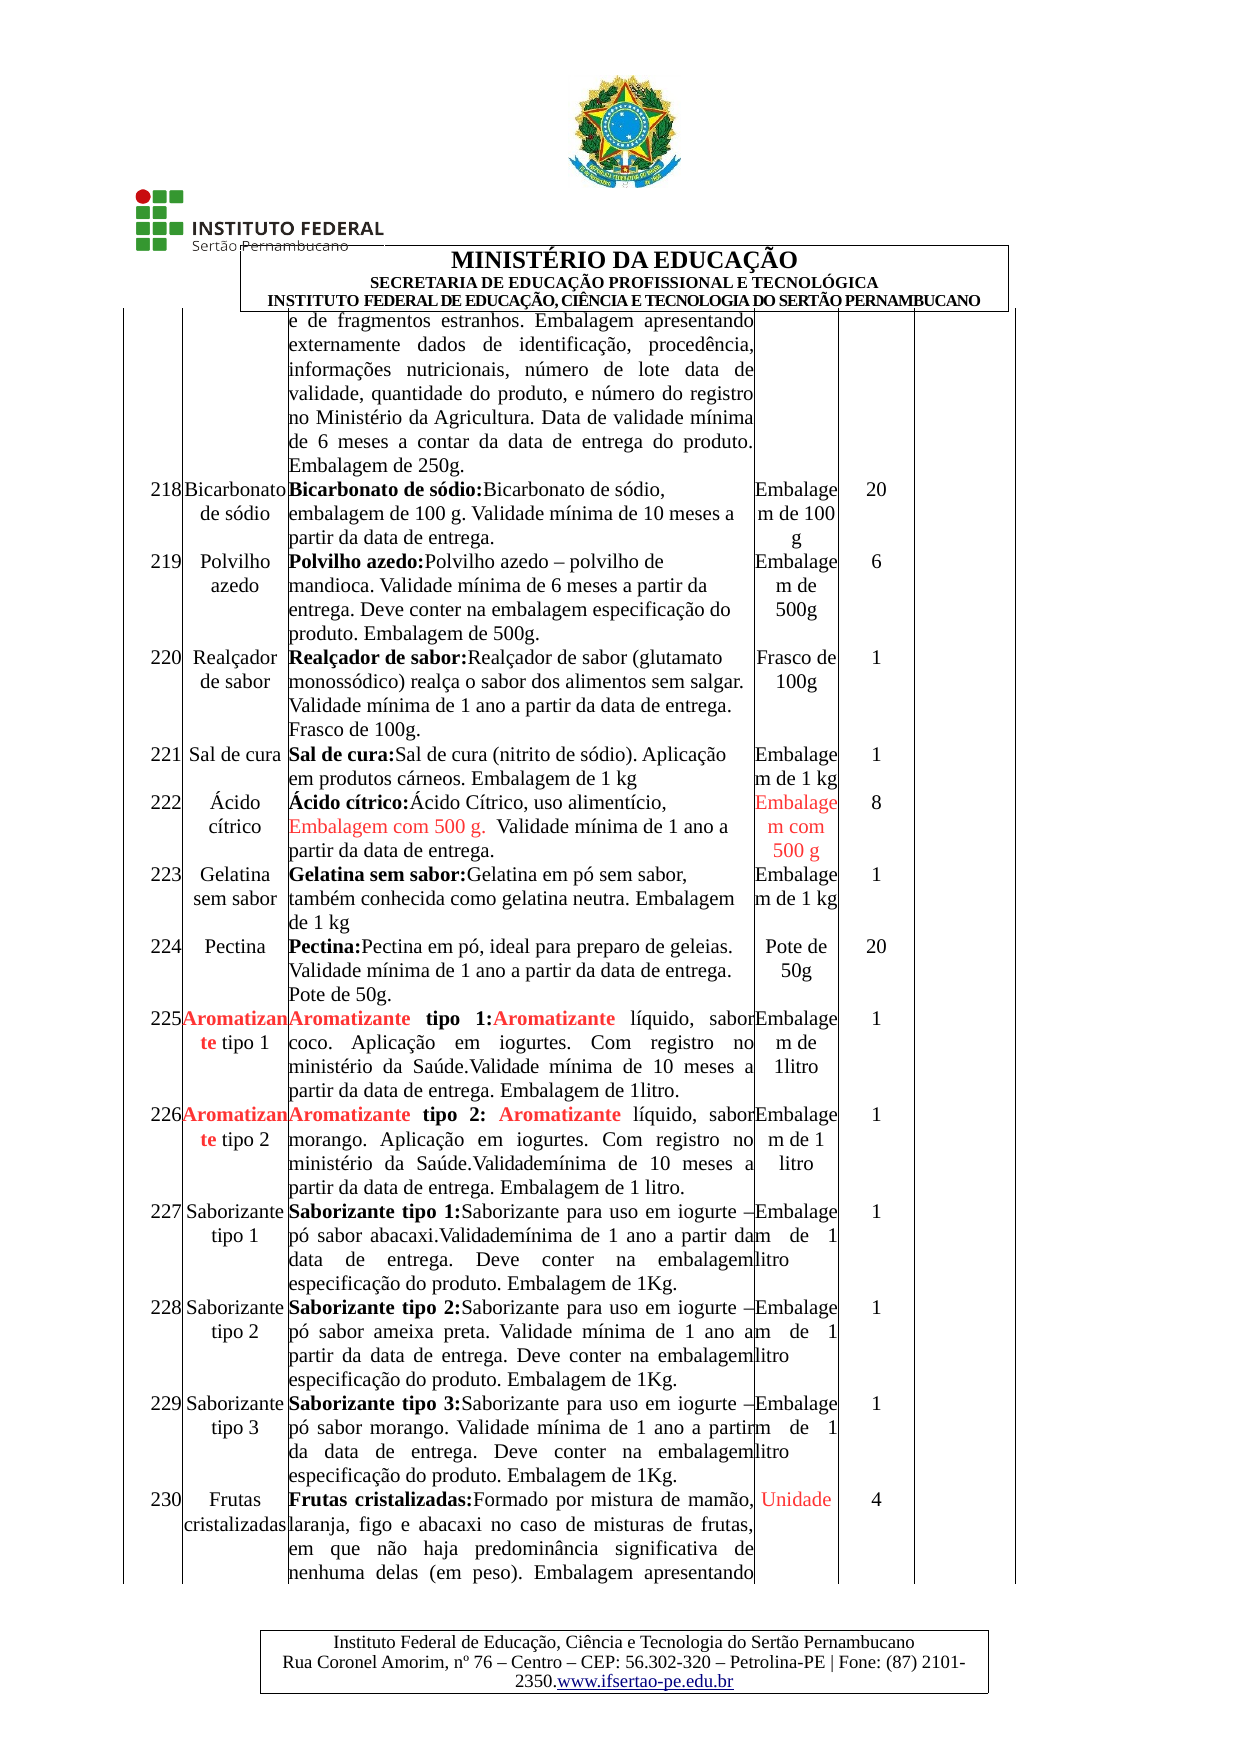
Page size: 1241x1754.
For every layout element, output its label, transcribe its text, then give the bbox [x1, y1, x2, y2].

table_cell [915, 1295, 1015, 1391]
table_cell [915, 1006, 1015, 1102]
table_cell 1 [839, 1295, 914, 1391]
table_cell 222 [124, 790, 182, 862]
table_cell Ácido cítrico:Ácido Cítrico, uso alimentício, Embalagem com 500 g. Validade mínima de 1 ano a partir da data de entrega. [289, 790, 754, 862]
table_cell Frasco de 100g [755, 645, 838, 741]
table_cell Sal de cura [183, 741, 288, 789]
table_cell 1 [839, 741, 914, 789]
table_cell Realçador de sabor:Realçador de sabor (glutamato monossódico) realça o sabor dos alimentos sem salgar. Validade mínima de 1 ano a partir da data de entrega. Frasco de 100g. [289, 645, 754, 741]
table_cell Saborizante tipo 2 [183, 1295, 288, 1391]
table_cell 8 [839, 790, 914, 862]
table_cell [1016, 549, 1128, 645]
table_cell 220 [124, 645, 182, 741]
table_cell [915, 741, 1015, 789]
table_cell 227 [124, 1199, 182, 1295]
table_cell [1016, 1103, 1128, 1199]
table_cell Frutas cristalizadas:Formado por mistura de mamão, laranja, figo e abacaxi no caso de misturas de frutas, em que não haja predominância significativa de nenhuma delas (em peso). Embalagem apresentando [289, 1488, 754, 1584]
table_cell [915, 1391, 1015, 1487]
table_cell [915, 790, 1015, 862]
table_cell [755, 312, 838, 477]
table_cell [1016, 1199, 1128, 1295]
table_cell [1016, 934, 1128, 1006]
table_cell [915, 477, 1015, 549]
table_cell Embalagem de 1 kg [755, 862, 838, 934]
table_cell Polvilho azedo:Polvilho azedo – polvilho de mandioca. Validade mínima de 6 meses a partir da entrega. Deve conter na embalagem especificação do produto. Embalagem de 500g. [289, 549, 754, 645]
table_cell [915, 1103, 1015, 1199]
table_cell Embalagem de 500g [755, 549, 838, 645]
table_cell [1016, 308, 1128, 477]
table_cell Saborizante tipo 1:Saborizante para uso em iogurte – pó sabor abacaxi.Validademínima de 1 ano a partir da data de entrega. Deve conter na embalagem especificação do produto. Embalagem de 1Kg. [289, 1199, 754, 1295]
table_cell Sal de cura:Sal de cura (nitrito de sódio). Aplicação em produtos cárneos. Embalagem de 1 kg [289, 741, 754, 789]
table_cell Saborizante tipo 3:Saborizante para uso em iogurte – pó sabor morango. Validade mínima de 1 ano a partir da data de entrega. Deve conter na embalagem especificação do produto. Embalagem de 1Kg. [289, 1391, 754, 1487]
table_cell [915, 1488, 1015, 1584]
table_cell Saborizante tipo 3 [183, 1391, 288, 1487]
table_cell [183, 308, 288, 477]
table_cell 230 [124, 1488, 182, 1584]
table_cell Aromatizante tipo 1 [183, 1006, 288, 1102]
table_cell [1016, 790, 1128, 862]
table_cell [915, 549, 1015, 645]
table_cell 223 [124, 862, 182, 934]
table_cell [915, 645, 1015, 741]
table_cell Ácido cítrico [183, 790, 288, 862]
table_cell Polvilho azedo [183, 549, 288, 645]
table_cell 226 [124, 1103, 182, 1199]
table_cell Bicarbonato de sódio [183, 477, 288, 549]
picture [568, 75, 681, 188]
table_cell 224 [124, 934, 182, 1006]
table_cell Embalagem de 1 kg [755, 741, 838, 789]
table_cell 221 [124, 741, 182, 789]
table_cell 1 [839, 1391, 914, 1487]
table_cell [915, 934, 1015, 1006]
table_cell 20 [839, 477, 914, 549]
table_cell 1 [839, 1199, 914, 1295]
table_cell [915, 308, 1015, 477]
table_cell [1016, 1006, 1128, 1102]
table_cell Embalagem com 500 g [755, 790, 838, 862]
table_cell Bicarbonato de sódio:Bicarbonato de sódio, embalagem de 100 g. Validade mínima de 10 meses a partir da data de entrega. [289, 477, 754, 549]
table_cell 1 [839, 645, 914, 741]
table_cell [124, 308, 182, 477]
table_cell [915, 862, 1015, 934]
table_cell Pote de 50g [755, 934, 838, 1006]
table_cell Unidade [755, 1488, 838, 1584]
table_cell [915, 1199, 1015, 1295]
table_cell [1016, 645, 1128, 741]
table_cell Aromatizante tipo 2 [183, 1103, 288, 1199]
table_cell 1 [839, 862, 914, 934]
table_cell Embalagem de 100 g [755, 477, 838, 549]
table_cell Pectina [183, 934, 288, 1006]
table_cell Pectina:Pectina em pó, ideal para preparo de geleias. Validade mínima de 1 ano a partir da data de entrega. Pote de 50g. [289, 934, 754, 1006]
table_cell [1016, 1295, 1128, 1391]
table_cell 1 [839, 1103, 914, 1199]
table_cell [1016, 1391, 1128, 1487]
table_cell Saborizante tipo 1 [183, 1199, 288, 1295]
table_cell Embalagem de 1 litro [755, 1391, 838, 1487]
table_cell Saborizante tipo 2:Saborizante para uso em iogurte – pó sabor ameixa preta. Validade mínima de 1 ano a partir da data de entrega. Deve conter na embalagem especificação do produto. Embalagem de 1Kg. [289, 1295, 754, 1391]
table_cell e de fragmentos estranhos. Embalagem apresentando externamente dados de identificação, procedência, informações nutricionais, número de lote data de validade, quantidade do produto, e número do registro no Ministério da Agricultura. Data de validade mínima de 6 meses a contar da data de entrega do produto. Embalagem de 250g. [289, 312, 754, 477]
table_cell [1016, 741, 1128, 789]
table_cell 229 [124, 1391, 182, 1487]
table_cell 6 [839, 549, 914, 645]
table_cell Embalagem de 1 litro [755, 1103, 838, 1199]
table_cell 228 [124, 1295, 182, 1391]
table_cell 218 [124, 477, 182, 549]
table_cell 4 [839, 1488, 914, 1584]
table_cell Embalagem de 1 litro [755, 1295, 838, 1391]
table_cell Embalagem de 1litro [755, 1006, 838, 1102]
picture [135, 189, 384, 251]
table_cell [1016, 477, 1128, 549]
table_cell [839, 312, 914, 477]
table_cell Gelatina sem sabor:Gelatina em pó sem sabor, também conhecida como gelatina neutra. Embalagem de 1 kg [289, 862, 754, 934]
table_cell Embalagem de 1 litro [755, 1199, 838, 1295]
table_cell 225 [124, 1006, 182, 1102]
table_cell Frutas cristalizadas [183, 1488, 288, 1584]
table_cell 20 [839, 934, 914, 1006]
table_cell Aromatizante tipo 1:Aromatizante líquido, sabor coco. Aplicação em iogurtes. Com registro no ministério da Saúde.Validade mínima de 10 meses a partir da data de entrega. Embalagem de 1litro. [289, 1006, 754, 1102]
table_cell [1016, 862, 1128, 934]
table_cell Gelatina sem sabor [183, 862, 288, 934]
table_cell Aromatizante tipo 2: Aromatizante líquido, sabor morango. Aplicação em iogurtes. Com registro no ministério da Saúde.Validademínima de 10 meses a partir da data de entrega. Embalagem de 1 litro. [289, 1103, 754, 1199]
table_cell 219 [124, 549, 182, 645]
table_cell [1016, 1488, 1128, 1584]
table_cell Realçador de sabor [183, 645, 288, 741]
table_cell 1 [839, 1006, 914, 1102]
